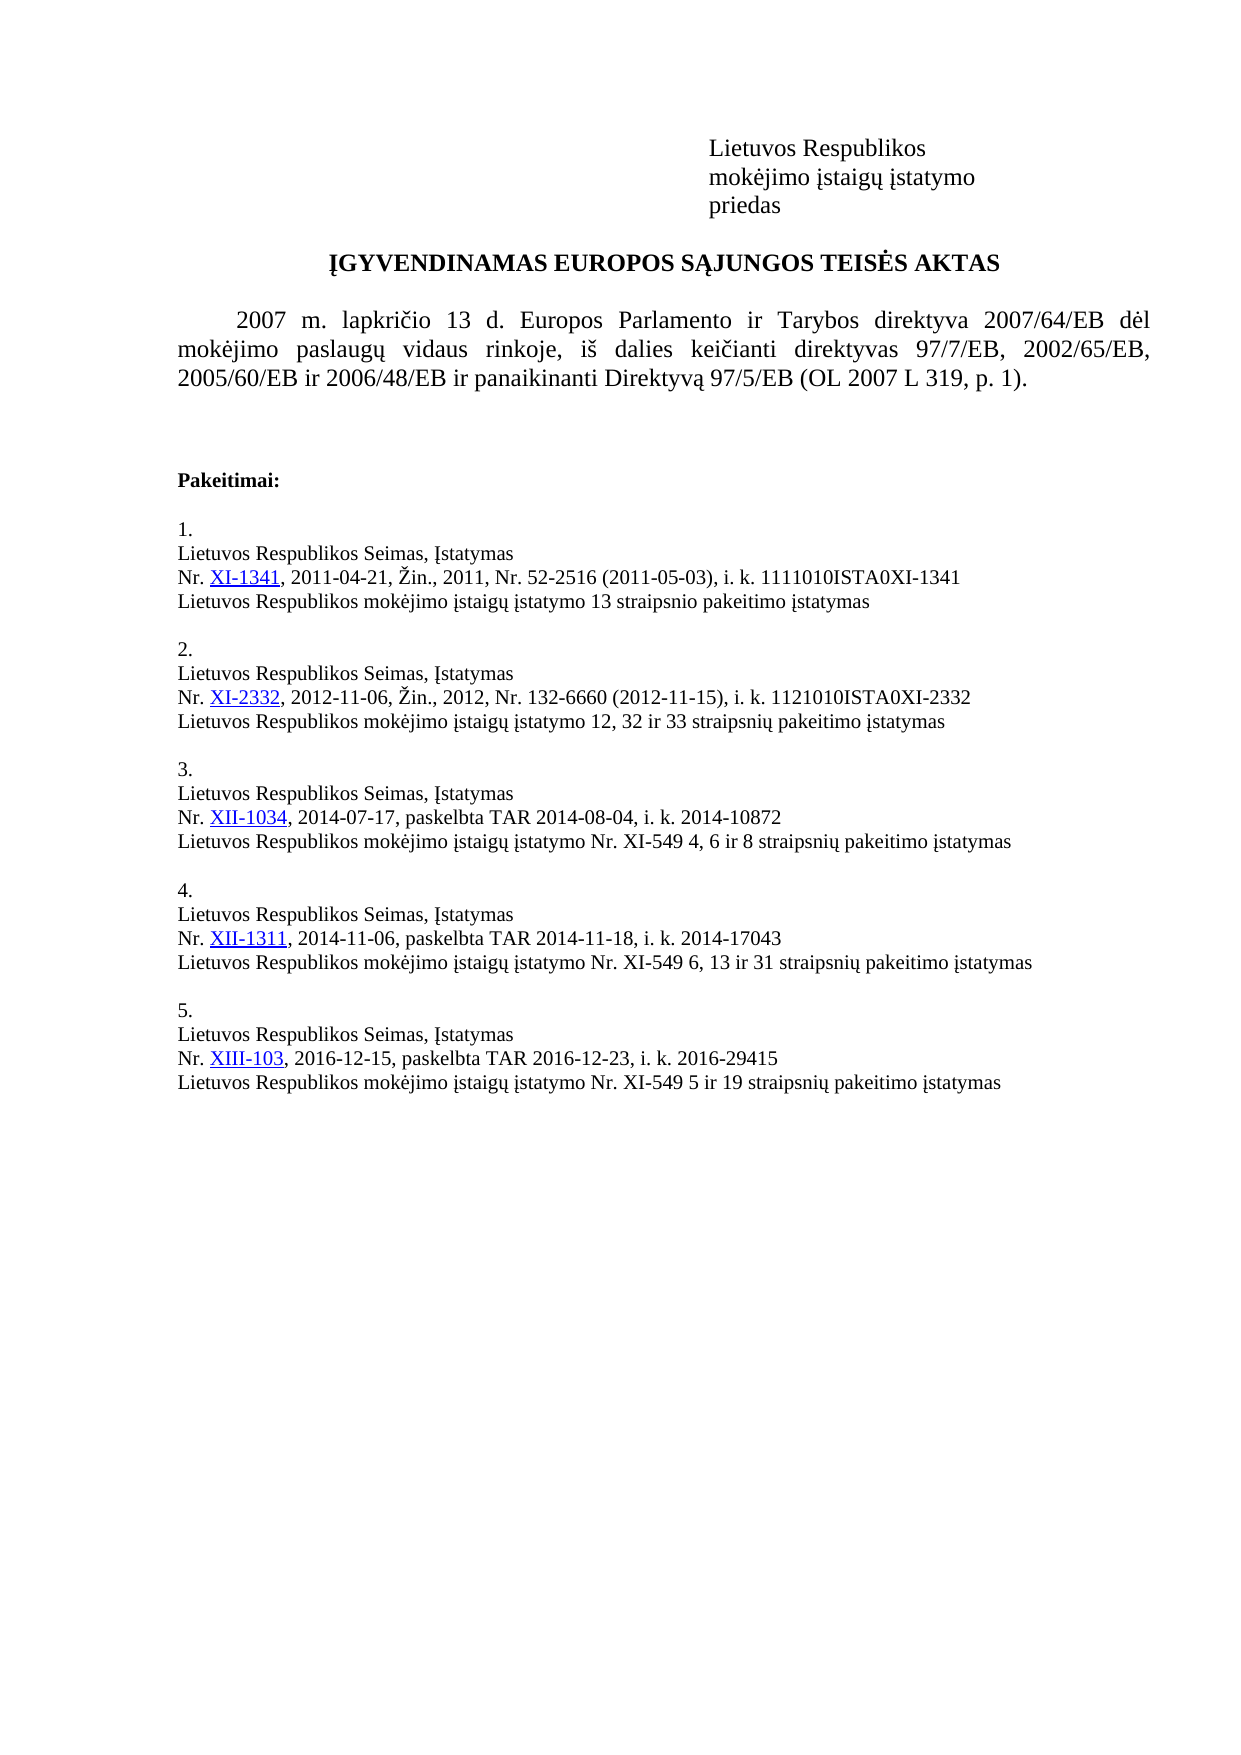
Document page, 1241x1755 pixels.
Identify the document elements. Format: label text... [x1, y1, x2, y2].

text 5. [177, 998, 1152, 1022]
text Nr. XII-1034, 2014-07-17, paskelbta TAR 2014-08-04, i. k. 2014-10872 [177, 805, 1152, 829]
text Lietuvos Respublikos Seimas, Įstatymas [177, 902, 1152, 926]
text Nr. XII-1311, 2014-11-06, paskelbta TAR 2014-11-18, i. k. 2014-17043 [177, 926, 1152, 950]
text priedas [177, 190, 1152, 219]
text Lietuvos Respublikos mokėjimo įstaigų įstatymo Nr. XI-549 6, 13 ir 31 straipsnių pakeitimo įstatymas [177, 950, 1152, 974]
text Lietuvos Respublikos Seimas, Įstatymas [177, 1022, 1152, 1046]
text 1. [177, 517, 1152, 541]
text Pakeitimai: [177, 468, 1152, 492]
text Lietuvos Respublikos Seimas, Įstatymas [177, 541, 1152, 565]
text mokėjimo įstaigų įstatymo [177, 162, 1152, 190]
text Lietuvos Respublikos Seimas, Įstatymas [177, 781, 1152, 805]
text Nr. XIII-103, 2016-12-15, paskelbta TAR 2016-12-23, i. k. 2016-29415 [177, 1046, 1152, 1070]
text Nr. XI-2332, 2012-11-06, Žin., 2012, Nr. 132-6660 (2012-11-15), i. k. 1121010ISTA0XI-2332 [177, 685, 1152, 709]
text 2. [177, 637, 1152, 661]
text 4. [177, 877, 1152, 902]
text Lietuvos Respublikos mokėjimo įstaigų įstatymo 13 straipsnio pakeitimo įstatymas [177, 589, 1152, 613]
text Lietuvos Respublikos [709, 133, 1152, 162]
text Lietuvos Respublikos mokėjimo įstaigų įstatymo Nr. XI-549 5 ir 19 straipsnių pakeitimo įstatymas [177, 1070, 1152, 1094]
text Lietuvos Respublikos mokėjimo įstaigų įstatymo 12, 32 ir 33 straipsnių pakeitimo įstatymas [177, 709, 1152, 733]
text Nr. XI-1341, 2011-04-21, Žin., 2011, Nr. 52-2516 (2011-05-03), i. k. 1111010ISTA0XI-1341 [177, 565, 1152, 589]
text 3. [177, 757, 1152, 781]
text 2007 m. lapkričio 13 d. Europos Parlamento ir Tarybos direktyva 2007/64/EB dėl mokėjimo paslaugų vidaus rinkoje, iš dalies keičianti direktyvas 97/7/EB, 2002/65/EB, 2005/60/EB ir 2006/48/EB ir panaikinanti Direktyvą 97/5/EB (OL 2007 L 319, p. 1). [177, 305, 1152, 392]
text ĮGYVENDINAMAS EUROPOS SĄJUNGOS TEISĖS AKTAS [177, 248, 1152, 277]
text Lietuvos Respublikos Seimas, Įstatymas [177, 661, 1152, 685]
text Lietuvos Respublikos mokėjimo įstaigų įstatymo Nr. XI-549 4, 6 ir 8 straipsnių pakeitimo įstatymas [177, 829, 1152, 853]
